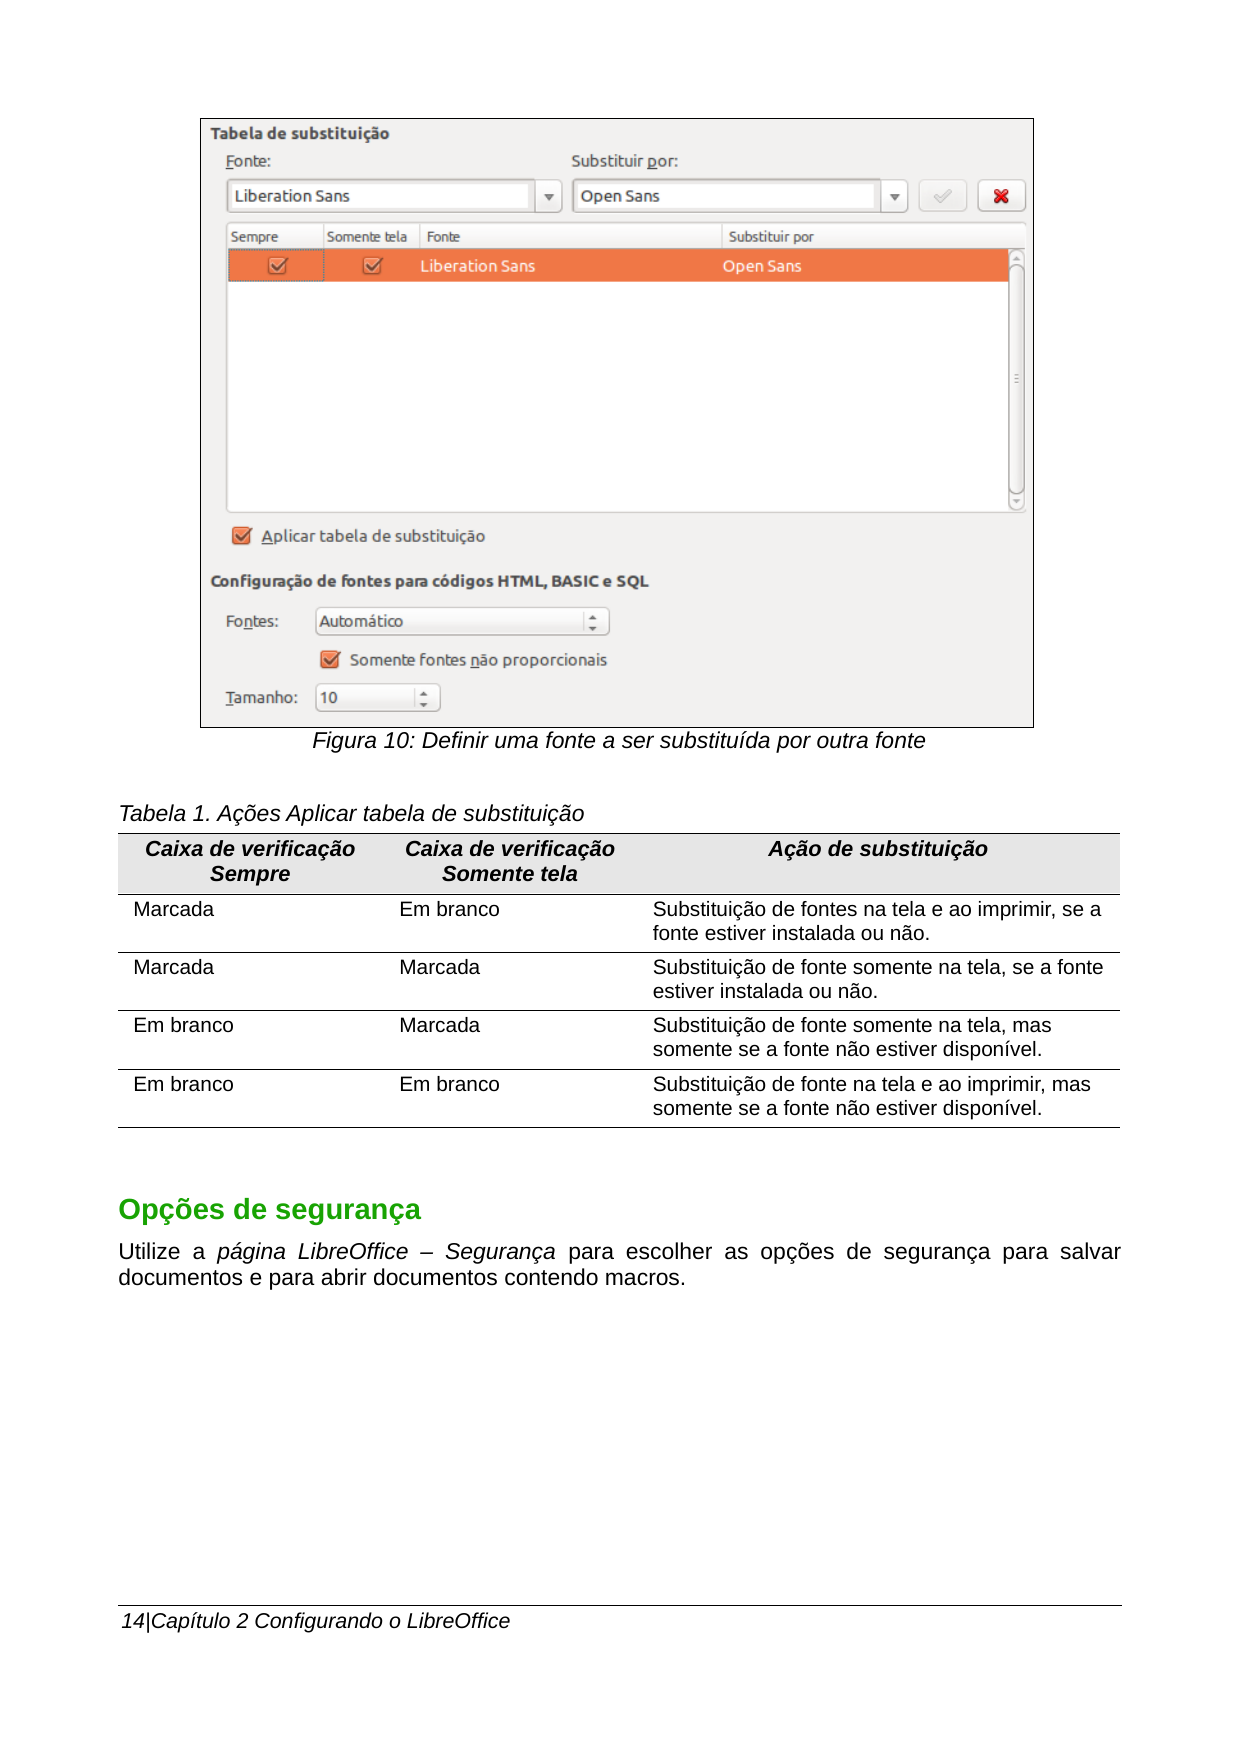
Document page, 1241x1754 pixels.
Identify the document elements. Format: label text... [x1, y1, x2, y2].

table_header Ação de substituição [638, 834, 1120, 893]
table_cell Substituição de fonte somente na tela, mas somente se a fonte não estiver disponível. [638, 1011, 1120, 1068]
picture [201, 119, 1033, 727]
table_cell Marcada [118, 953, 384, 1010]
table_cell Substituição de fonte somente na tela, se a fonte estiver instalada ou não. [638, 953, 1120, 1010]
table_cell Em branco [384, 895, 638, 952]
table_cell Em branco [384, 1070, 638, 1127]
table_header Caixa de verificação Somente tela [384, 834, 638, 893]
subtitle Opções de segurança [118, 1192, 1122, 1226]
text Figura 10: Definir uma fonte a ser substituída por outra fonte [200, 727, 1041, 753]
table_cell Em branco [118, 1070, 384, 1127]
table_cell Em branco [118, 1011, 384, 1068]
table_cell Substituição de fonte na tela e ao imprimir, mas somente se a fonte não estiver disponível. [638, 1070, 1120, 1127]
text Utilize a página LibreOffice – Segurança para escolher as opções de segurança para salvar documentos e para abrir documentos contendo macros. [118, 1238, 1122, 1290]
text Tabela 1. Ações Aplicar tabela de substituição [118, 800, 1122, 827]
table_cell Marcada [384, 1011, 638, 1068]
table_cell Substituição de fontes na tela e ao imprimir, se a fonte estiver instalada ou não. [638, 895, 1120, 952]
table_header Caixa de verificação Sempre [118, 834, 384, 893]
table_cell Marcada [384, 953, 638, 1010]
table_cell Marcada [118, 895, 384, 952]
